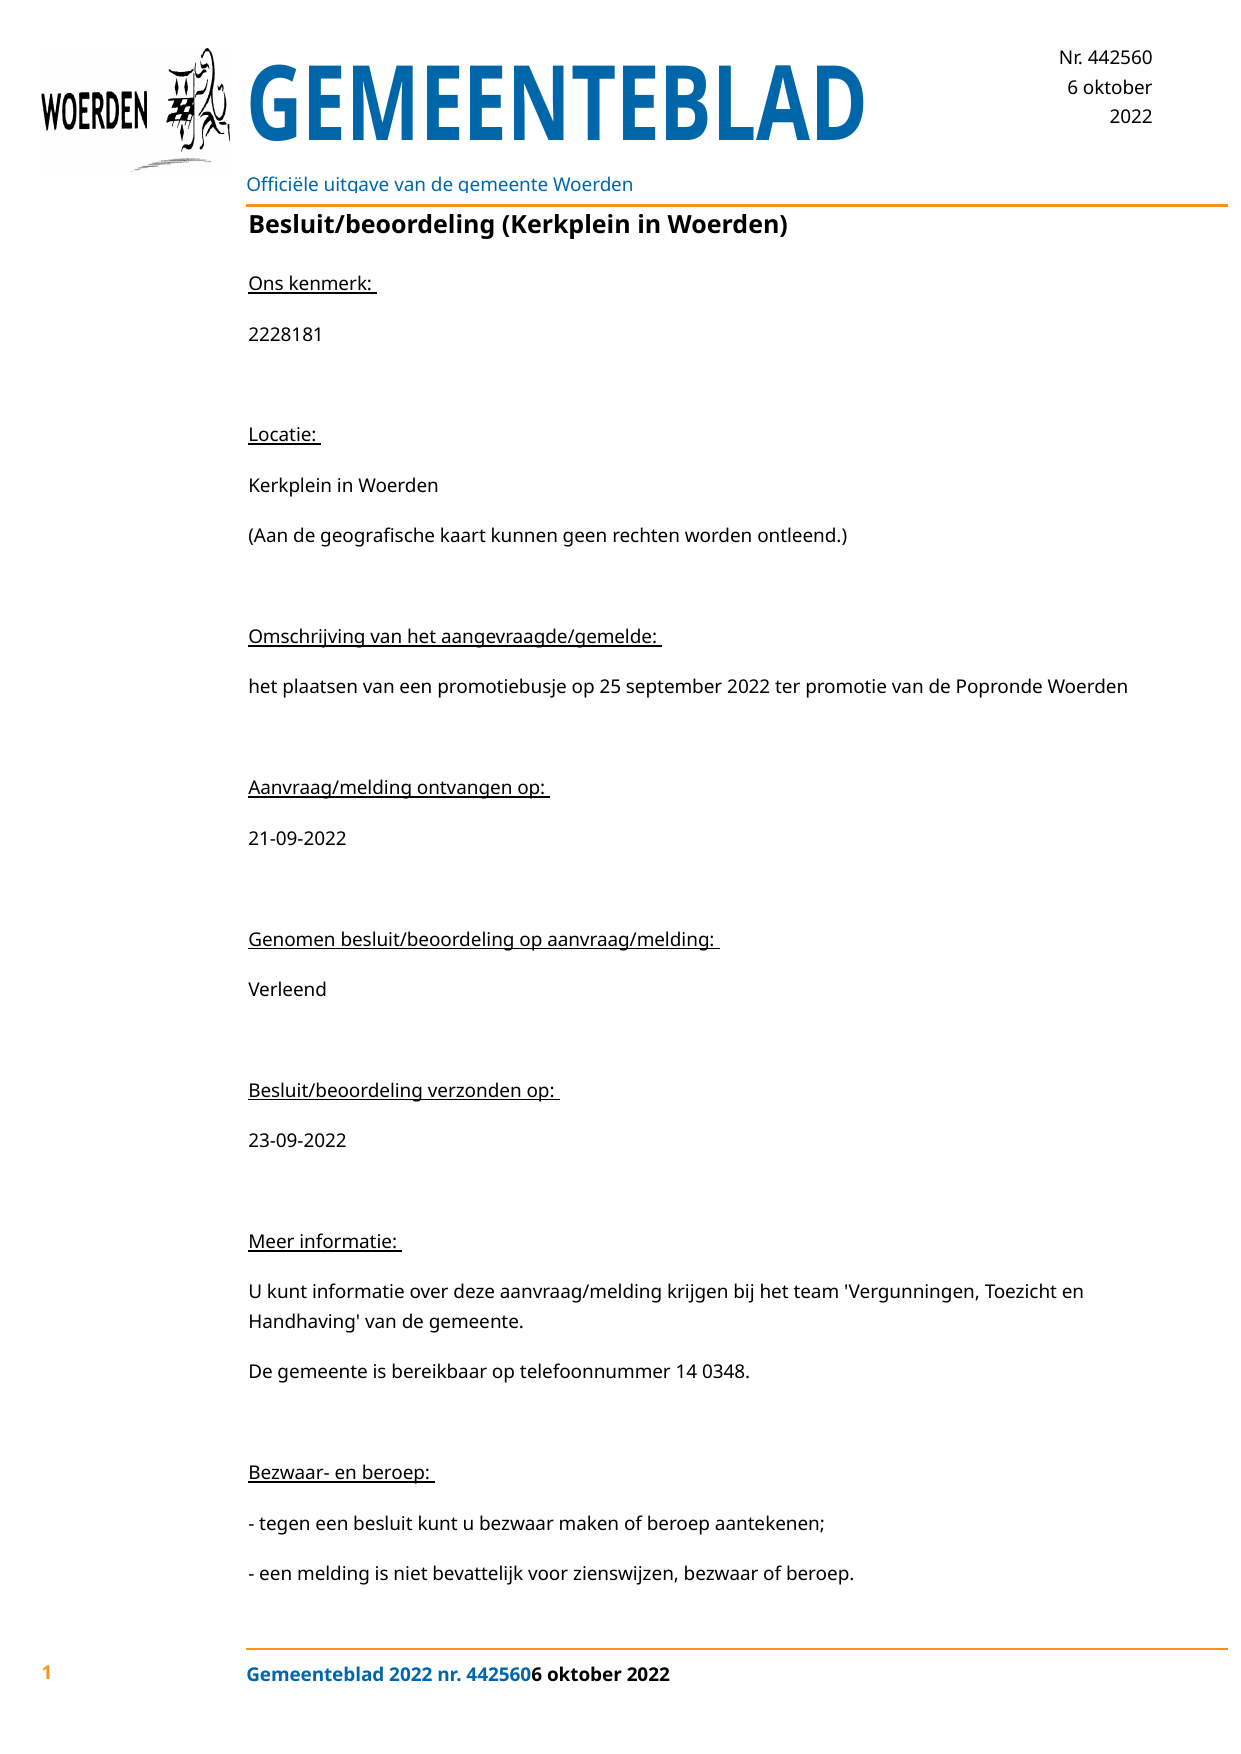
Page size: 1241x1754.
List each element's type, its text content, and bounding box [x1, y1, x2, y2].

text Kerkplein in Woerden [248, 472, 1152, 498]
text Verleend [248, 976, 1152, 1002]
text Besluit/beoordeling verzonden op: [248, 1077, 1152, 1103]
text 23-09-2022 [248, 1127, 1152, 1153]
text Locatie: [248, 422, 1152, 447]
text Ons kenmerk: [248, 270, 1152, 296]
text (Aan de geografische kaart kunnen geen rechten worden ontleend.) [248, 522, 1152, 548]
text Omschrijving van het aangevraagde/gemelde: [248, 623, 1152, 649]
text 2228181 [248, 321, 1152, 346]
text het plaatsen van een promotiebusje op 25 september 2022 ter promotie van de Popronde Woerden [248, 674, 1152, 699]
text Meer informatie: [248, 1228, 1152, 1254]
text - een melding is niet bevattelijk voor zienswijzen, bezwaar of beroep. [248, 1560, 1152, 1586]
picture [41, 47, 231, 172]
text U kunt informatie over deze aanvraag/melding krijgen bij het team 'Vergunningen, Toezicht en Handhaving' van de gemeente. [248, 1279, 1152, 1334]
text - tegen een besluit kunt u bezwaar maken of beroep aantekenen; [248, 1510, 1152, 1536]
text Genomen besluit/beoordeling op aanvraag/melding: [248, 926, 1152, 951]
text Bezwaar- en beroep: [248, 1459, 1152, 1485]
text De gemeente is bereikbaar op telefoonnummer 14 0348. [248, 1359, 1152, 1384]
text Aanvraag/melding ontvangen op: [248, 774, 1152, 800]
text 21-09-2022 [248, 825, 1152, 851]
text Besluit/beoordeling (Kerkplein in Woerden) [248, 207, 1152, 241]
